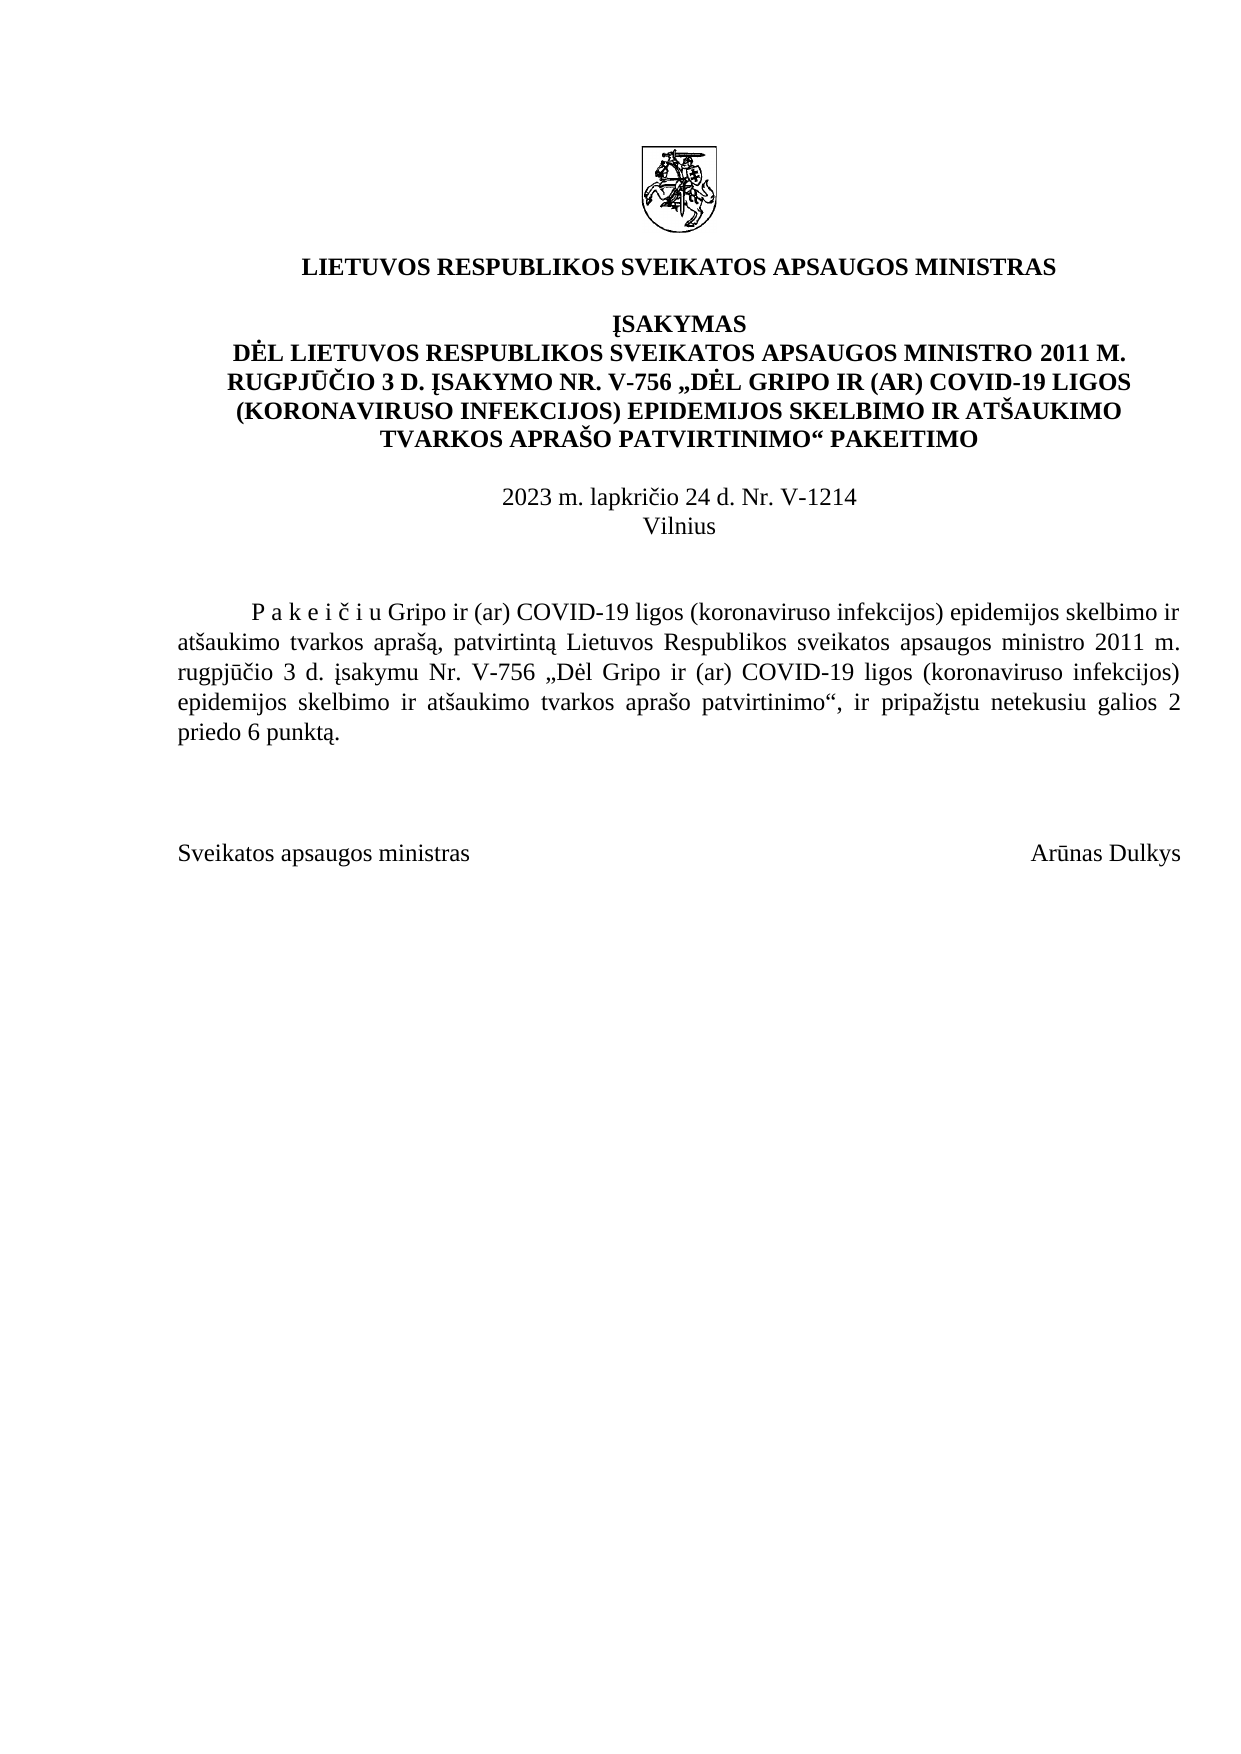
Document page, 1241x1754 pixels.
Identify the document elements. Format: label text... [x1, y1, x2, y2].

text LIETUVOS RESPUBLIKOS SVEIKATOS APSAUGOS MINISTRAS [177, 252, 1181, 281]
text 2023 m. lapkričio 24 d. Nr. V-1214 [177, 482, 1181, 511]
text Sveikatos apsaugos ministras Arūnas Dulkys [177, 838, 1181, 867]
text Vilnius [177, 511, 1181, 539]
text dėl LIETUVOS RESPUBLIKOS SVEIKATOS APSAUGOS MINISTRO 2011 m. rugpjūčio 3 d. įsakymo Nr. V-756 „DĖL GRIPO IR (AR) COVID-19 LIGOS (KORONAVIRUSO INFEKCIJOS) EPIDEMIJOS SKELBIMO IR ATŠAUKIMO TVARKOS APRAŠO PATVIRTINIMO“ pakeitimo [177, 338, 1181, 453]
text P a k e i č i u Gripo ir (ar) COVID-19 ligos (koronaviruso infekcijos) epidemijos skelbimo ir atšaukimo tvarkos aprašą, patvirtintą Lietuvos Respublikos sveikatos apsaugos ministro 2011 m. rugpjūčio 3 d. įsakymu Nr. V-756 „Dėl Gripo ir (ar) COVID-19 ligos (koronaviruso infekcijos) epidemijos skelbimo ir atšaukimo tvarkos aprašo patvirtinimo“, ir pripažįstu netekusiu galios 2 priedo 6 punktą. [177, 597, 1181, 746]
text ĮSAKYMAS [177, 309, 1181, 338]
